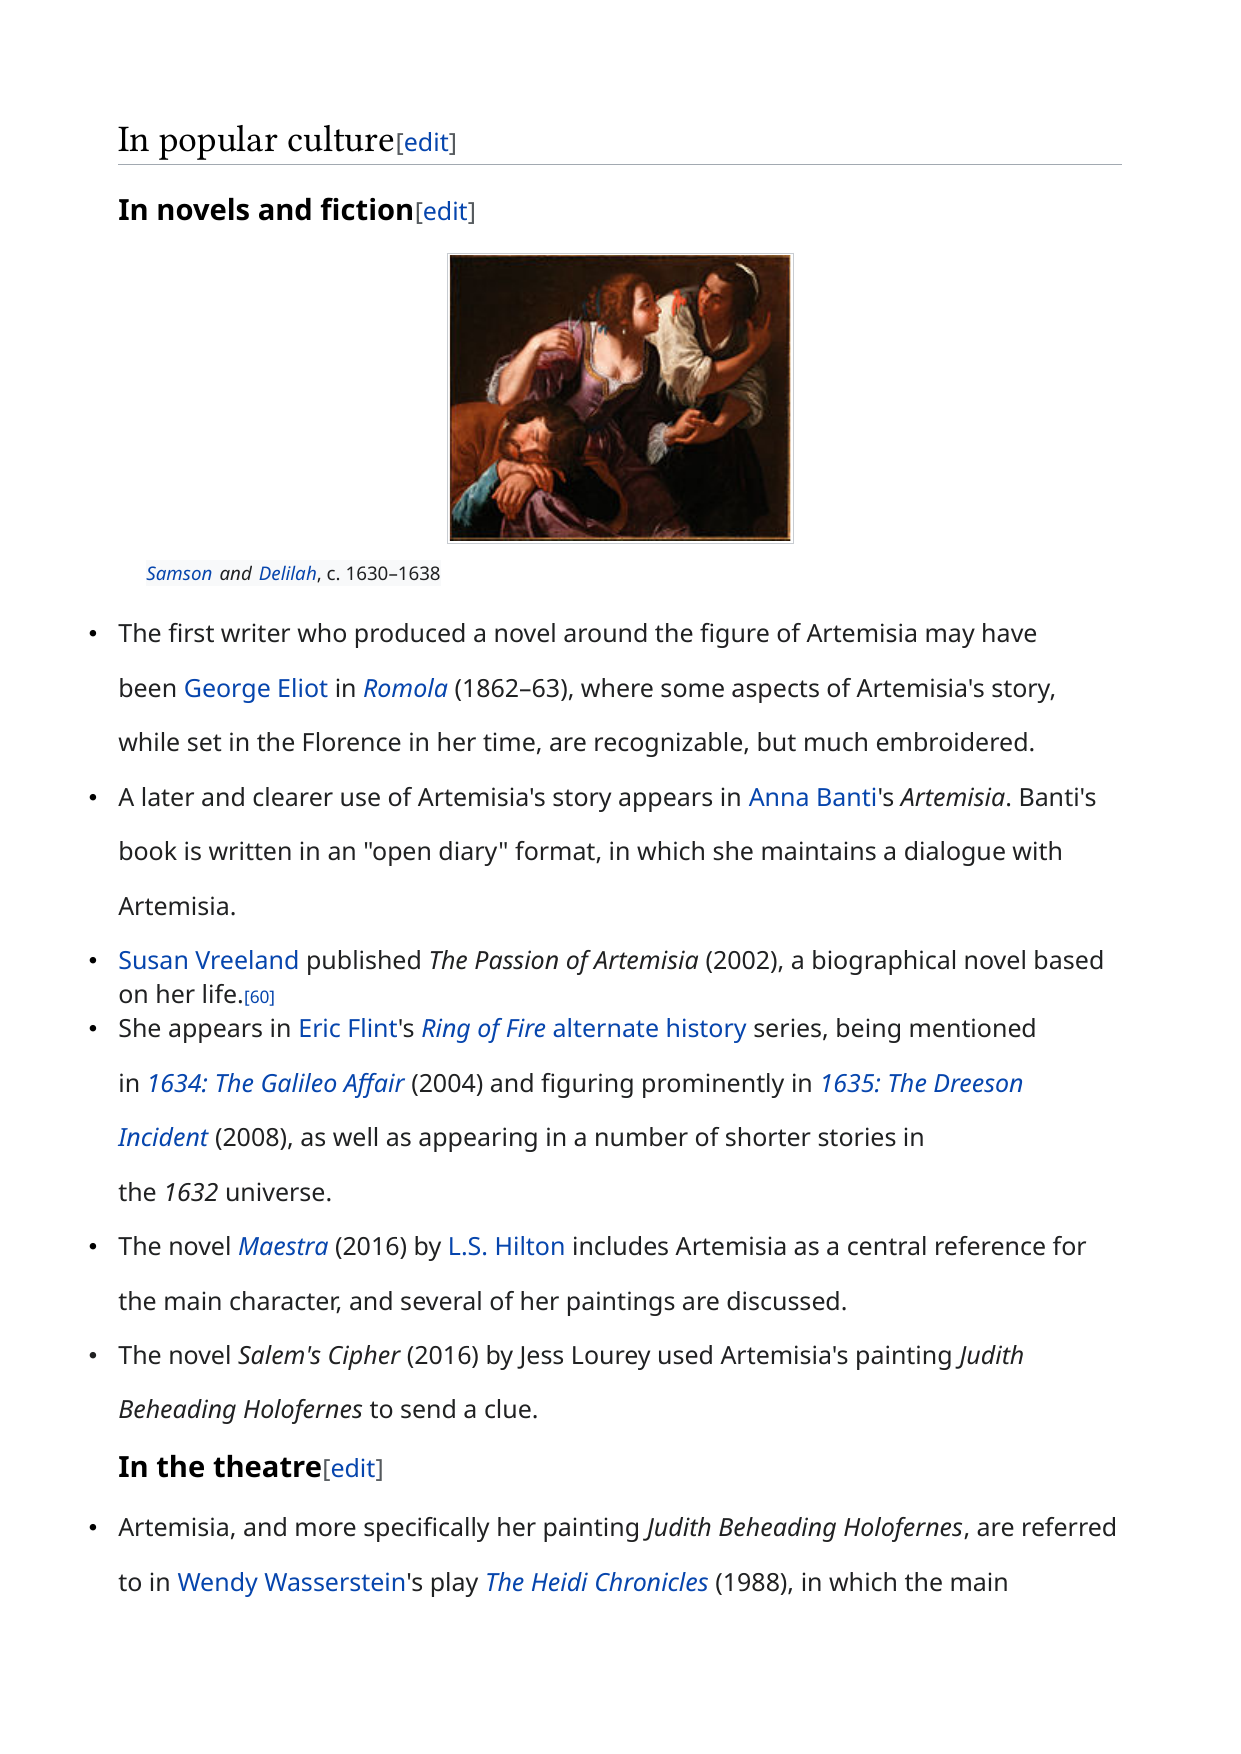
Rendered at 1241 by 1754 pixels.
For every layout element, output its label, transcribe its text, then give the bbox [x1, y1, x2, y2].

list A later and clearer use of Artemisia's story appears in Anna Banti's Artemisia. Banti's book is written in an "open diary" format, in which she maintains a dialogue with Artemisia. [118, 779, 1122, 922]
subtitle In popular culture[edit] [118, 118, 1122, 164]
subtitle In novels and fiction[edit] [118, 189, 1122, 229]
text Samson and Delilah, c. 1630–1638 [123, 560, 1122, 586]
list The novel Maestra (2016) by L.S. Hilton includes Artemisia as a central reference for the main character, and several of her paintings are discussed. [118, 1229, 1122, 1317]
subtitle In the theatre[edit] [118, 1447, 1122, 1486]
picture [449, 255, 791, 541]
list The novel Salem's Cipher (2016) by Jess Lourey used Artemisia's painting Judith Beheading Holofernes to send a clue. [118, 1338, 1122, 1426]
list Artemisia, and more specifically her painting Judith Beheading Holofernes, are referred to in Wendy Wasserstein's play The Heidi Chronicles (1988), in which the main [118, 1510, 1122, 1599]
list She appears in Eric Flint's Ring of Fire alternate history series, being mentioned in 1634: The Galileo Affair (2004) and figuring prominently in 1635: The Dreeson Incident (2008), as well as appearing in a number of shorter stories in the 1632 universe. [118, 1011, 1122, 1208]
list The first writer who produced a novel around the figure of Artemisia may have been George Eliot in Romola (1862–63), where some aspects of Artemisia's story, while set in the Florence in her time, are recognizable, but much embroidered. [118, 616, 1122, 759]
list Susan Vreeland published The Passion of Artemisia (2002), a biographical novel based on her life.[60] [118, 943, 1122, 1011]
